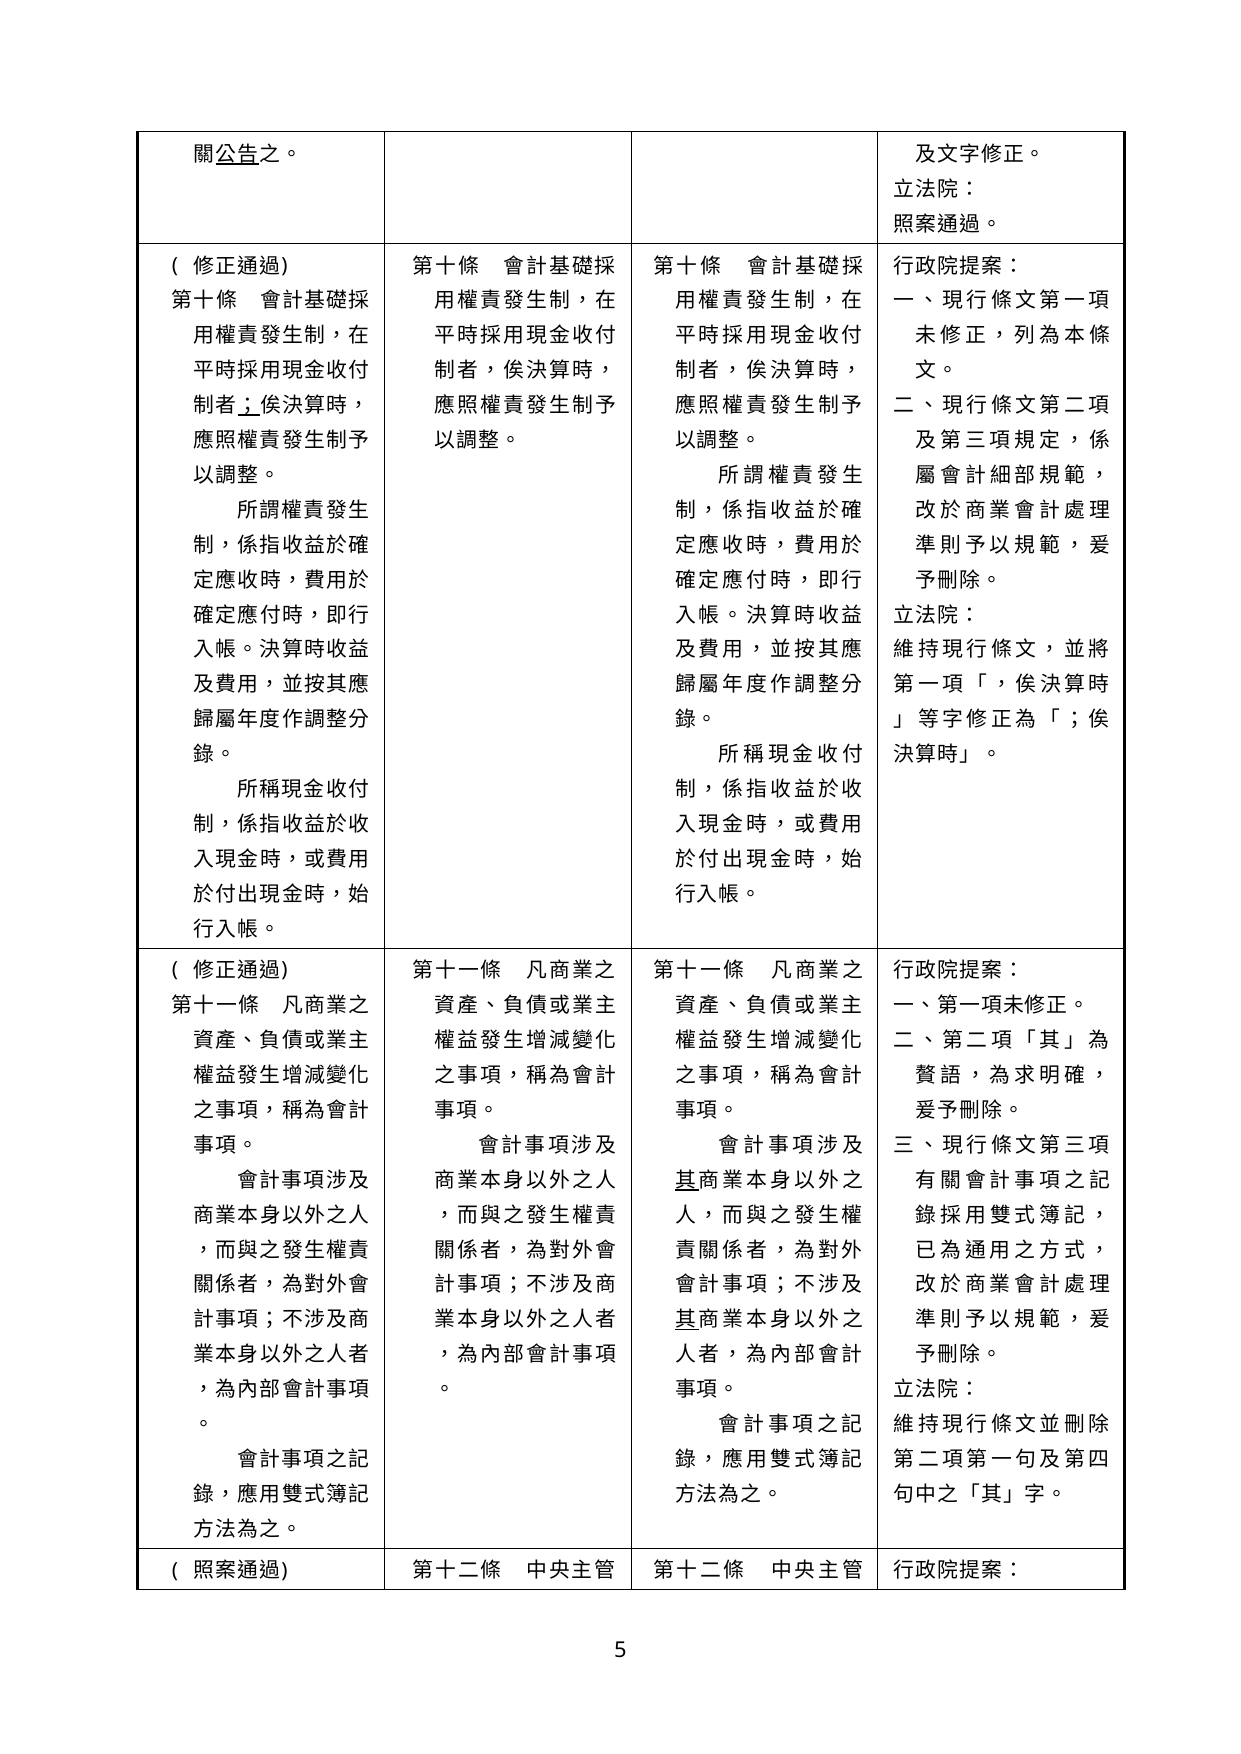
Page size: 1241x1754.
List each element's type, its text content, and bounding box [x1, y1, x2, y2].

table_cell 第十二條 中央主管 [632, 1549, 877, 1589]
table_cell (修正通過) 第十條 會計基礎採用權責發生制，在平時採用現金收付制者；俟決算時，應照權責發生制予以調整。 所謂權責發生制，係指收益於確定應收時，費用於確定應付時，即行入帳。決算時收益及費用，並按其應歸屬年度作調整分錄。 所稱現金收付制，係指收益於收入現金時，或費用於付出現金時，始行入帳。 [139, 244, 384, 947]
table_cell 第十一條 凡商業之資產、負債或業主權益發生增減變化之事項，稱為會計事項。 會計事項涉及商業本身以外之人，而與之發生權責關係者，為對外會計事項；不涉及商業本身以外之人者，為內部會計事項。 [385, 949, 631, 1547]
table_cell [385, 132, 631, 243]
table_cell 行政院提案： 一、現行條文第一項未修正，列為本條文。 二、現行條文第二項及第三項規定，係屬會計細部規範，改於商業會計處理準則予以規範，爰予刪除。 立法院： 維持現行條文，並將第一項「，俟決算時」等字修正為「；俟決算時」。 [878, 244, 1123, 947]
table_cell 及文字修正。 立法院： 照案通過。 [878, 132, 1123, 243]
table_cell [632, 132, 877, 243]
table_cell (照案通過) [139, 1549, 384, 1589]
table_cell 第十條 會計基礎採用權責發生制，在平時採用現金收付制者，俟決算時，應照權責發生制予以調整。 所謂權責發生制，係指收益於確定應收時，費用於確定應付時，即行入帳。決算時收益及費用，並按其應歸屬年度作調整分錄。 所稱現金收付制，係指收益於收入現金時，或費用於付出現金時，始行入帳。 [632, 244, 877, 947]
table_cell 關公告之。 [139, 132, 384, 243]
table_cell 第十二條 中央主管 [385, 1549, 631, 1589]
table_cell 行政院提案： 一、第一項未修正。 二、第二項「其」為贅語，為求明確，爰予刪除。 三、現行條文第三項有關會計事項之記錄採用雙式簿記，已為通用之方式，改於商業會計處理準則予以規範，爰予刪除。 立法院： 維持現行條文並刪除第二項第一句及第四句中之「其」字。 [878, 949, 1123, 1547]
table_cell 行政院提案： [878, 1549, 1123, 1589]
table_cell 第十條 會計基礎採用權責發生制，在平時採用現金收付制者，俟決算時，應照權責發生制予以調整。 [385, 244, 631, 947]
table_cell 第十一條 凡商業之資產、負債或業主權益發生增減變化之事項，稱為會計事項。 會計事項涉及其商業本身以外之人，而與之發生權責關係者，為對外會計事項；不涉及其商業本身以外之人者，為內部會計事項。 會計事項之記錄，應用雙式簿記方法為之。 [632, 949, 877, 1547]
table_cell (修正通過) 第十一條 凡商業之資產、負債或業主權益發生增減變化之事項，稱為會計事項。 會計事項涉及商業本身以外之人，而與之發生權責關係者，為對外會計事項；不涉及商業本身以外之人者，為內部會計事項。 會計事項之記錄，應用雙式簿記方法為之。 [139, 949, 384, 1547]
